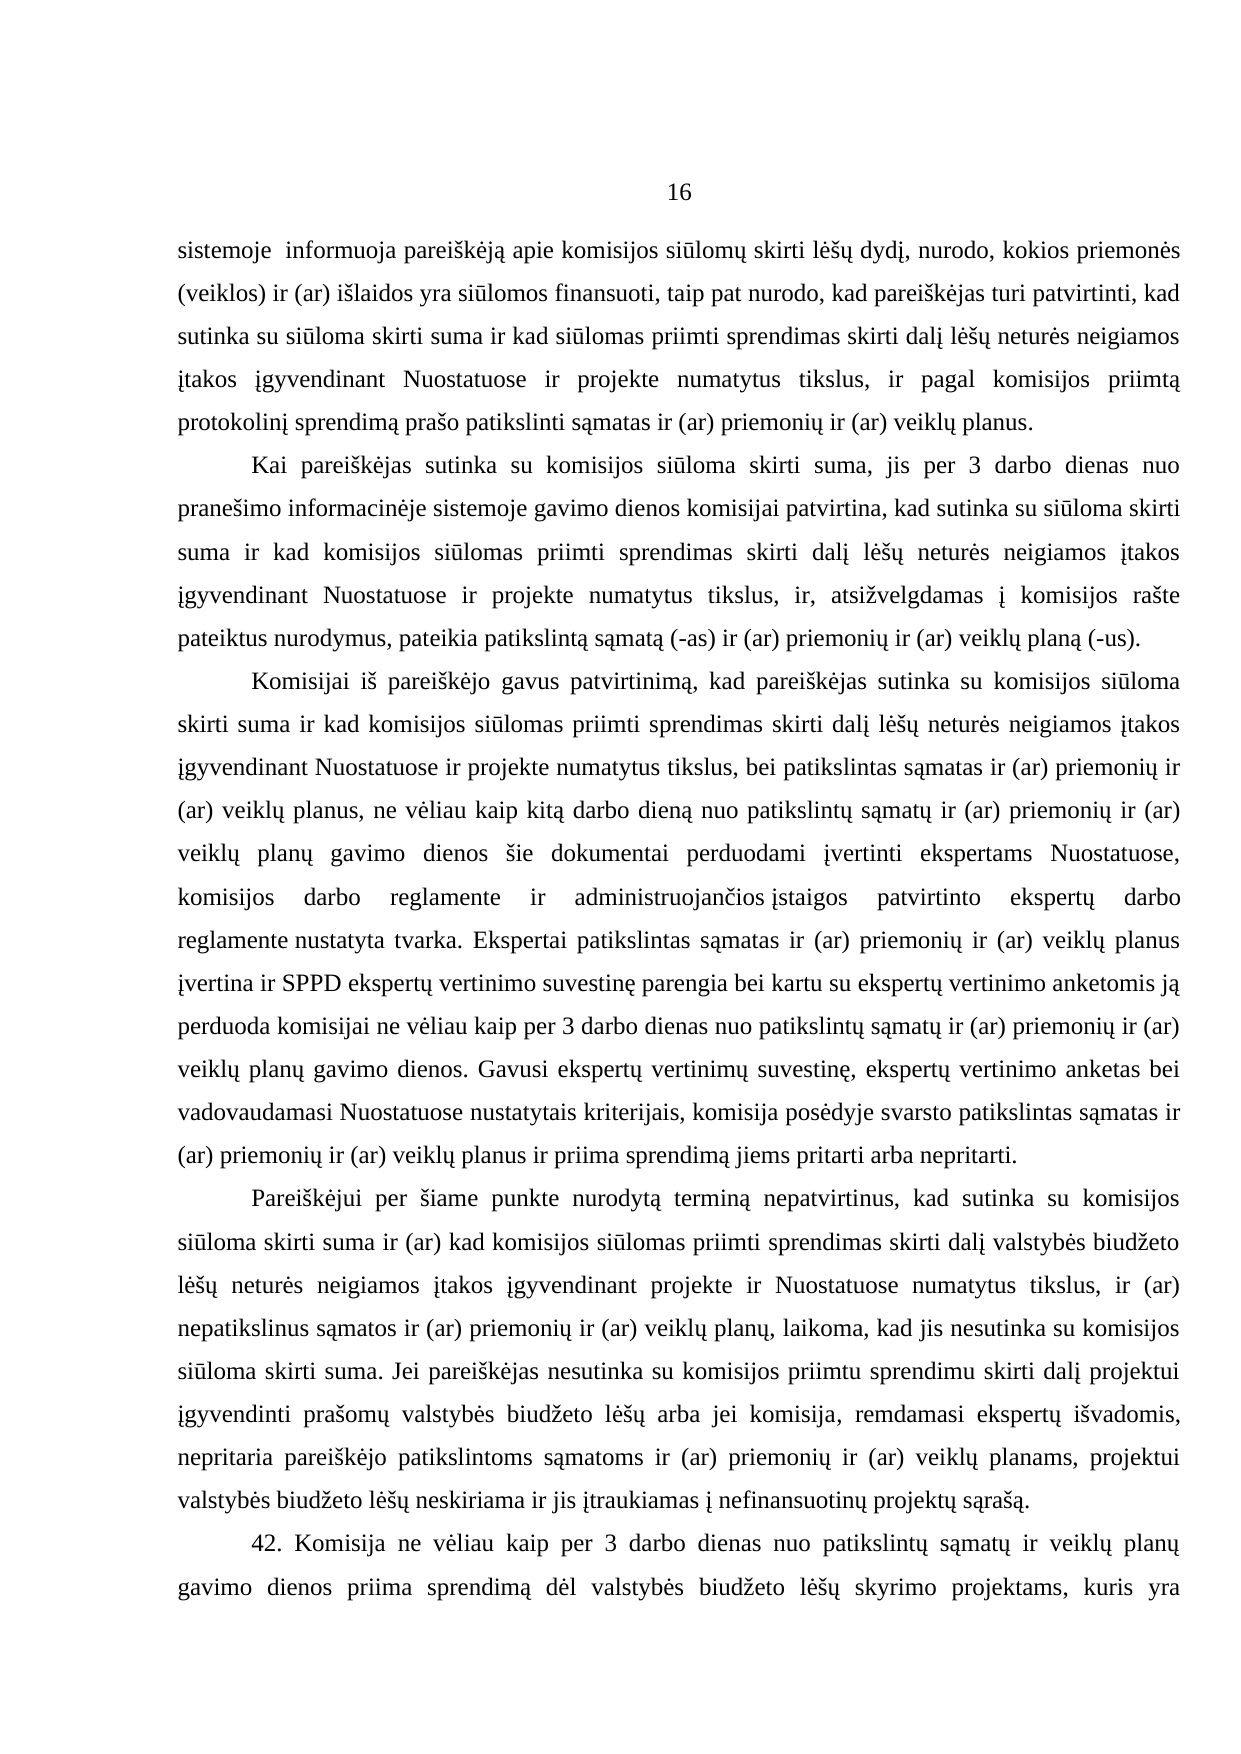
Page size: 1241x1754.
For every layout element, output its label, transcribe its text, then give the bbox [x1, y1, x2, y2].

text sistemoje informuoja pareiškėją apie komisijos siūlomų skirti lėšų dydį, nurodo, kokios priemonės (veiklos) ir (ar) išlaidos yra siūlomos finansuoti, taip pat nurodo, kad pareiškėjas turi patvirtinti, kad sutinka su siūloma skirti suma ir kad siūlomas priimti sprendimas skirti dalį lėšų neturės neigiamos įtakos įgyvendinant Nuostatuose ir projekte numatytus tikslus, ir pagal komisijos priimtą protokolinį sprendimą prašo patikslinti sąmatas ir (ar) priemonių ir (ar) veiklų planus. [177, 235, 1181, 436]
text Kai pareiškėjas sutinka su komisijos siūloma skirti suma, jis per 3 darbo dienas nuo pranešimo informacinėje sistemoje gavimo dienos komisijai patvirtina, kad sutinka su siūloma skirti suma ir kad komisijos siūlomas priimti sprendimas skirti dalį lėšų neturės neigiamos įtakos įgyvendinant Nuostatuose ir projekte numatytus tikslus, ir, atsižvelgdamas į komisijos rašte pateiktus nurodymus, pateikia patikslintą sąmatą (-as) ir (ar) priemonių ir (ar) veiklų planą (-us). [177, 450, 1181, 652]
text Pareiškėjui per šiame punkte nurodytą terminą nepatvirtinus, kad sutinka su komisijos siūloma skirti suma ir (ar) kad komisijos siūlomas priimti sprendimas skirti dalį valstybės biudžeto lėšų neturės neigiamos įtakos įgyvendinant projekte ir Nuostatuose numatytus tikslus, ir (ar) nepatikslinus sąmatos ir (ar) priemonių ir (ar) veiklų planų, laikoma, kad jis nesutinka su komisijos siūloma skirti suma. Jei pareiškėjas nesutinka su komisijos priimtu sprendimu skirti dalį projektui įgyvendinti prašomų valstybės biudžeto lėšų arba jei komisija, remdamasi ekspertų išvadomis, nepritaria pareiškėjo patikslintoms sąmatoms ir (ar) priemonių ir (ar) veiklų planams, projektui valstybės biudžeto lėšų neskiriama ir jis įtraukiamas į nefinansuotinų projektų sąrašą. [177, 1183, 1181, 1514]
text 42. Komisija ne vėliau kaip per 3 darbo dienas nuo patikslintų sąmatų ir veiklų planų gavimo dienos priima sprendimą dėl valstybės biudžeto lėšų skyrimo projektams, kuris yra [177, 1528, 1181, 1600]
text Komisijai iš pareiškėjo gavus patvirtinimą, kad pareiškėjas sutinka su komisijos siūloma skirti suma ir kad komisijos siūlomas priimti sprendimas skirti dalį lėšų neturės neigiamos įtakos įgyvendinant Nuostatuose ir projekte numatytus tikslus, bei patikslintas sąmatas ir (ar) priemonių ir (ar) veiklų planus, ne vėliau kaip kitą darbo dieną nuo patikslintų sąmatų ir (ar) priemonių ir (ar) veiklų planų gavimo dienos šie dokumentai perduodami įvertinti ekspertams Nuostatuose, komisijos darbo reglamente ir administruojančios įstaigos patvirtinto ekspertų darbo reglamente nustatyta tvarka. Ekspertai patikslintas sąmatas ir (ar) priemonių ir (ar) veiklų planus įvertina ir SPPD ekspertų vertinimo suvestinę parengia bei kartu su ekspertų vertinimo anketomis ją perduoda komisijai ne vėliau kaip per 3 darbo dienas nuo patikslintų sąmatų ir (ar) priemonių ir (ar) veiklų planų gavimo dienos. Gavusi ekspertų vertinimų suvestinę, ekspertų vertinimo anketas bei vadovaudamasi Nuostatuose nustatytais kriterijais, komisija posėdyje svarsto patikslintas sąmatas ir (ar) priemonių ir (ar) veiklų planus ir priima sprendimą jiems pritarti arba nepritarti. [177, 666, 1181, 1169]
